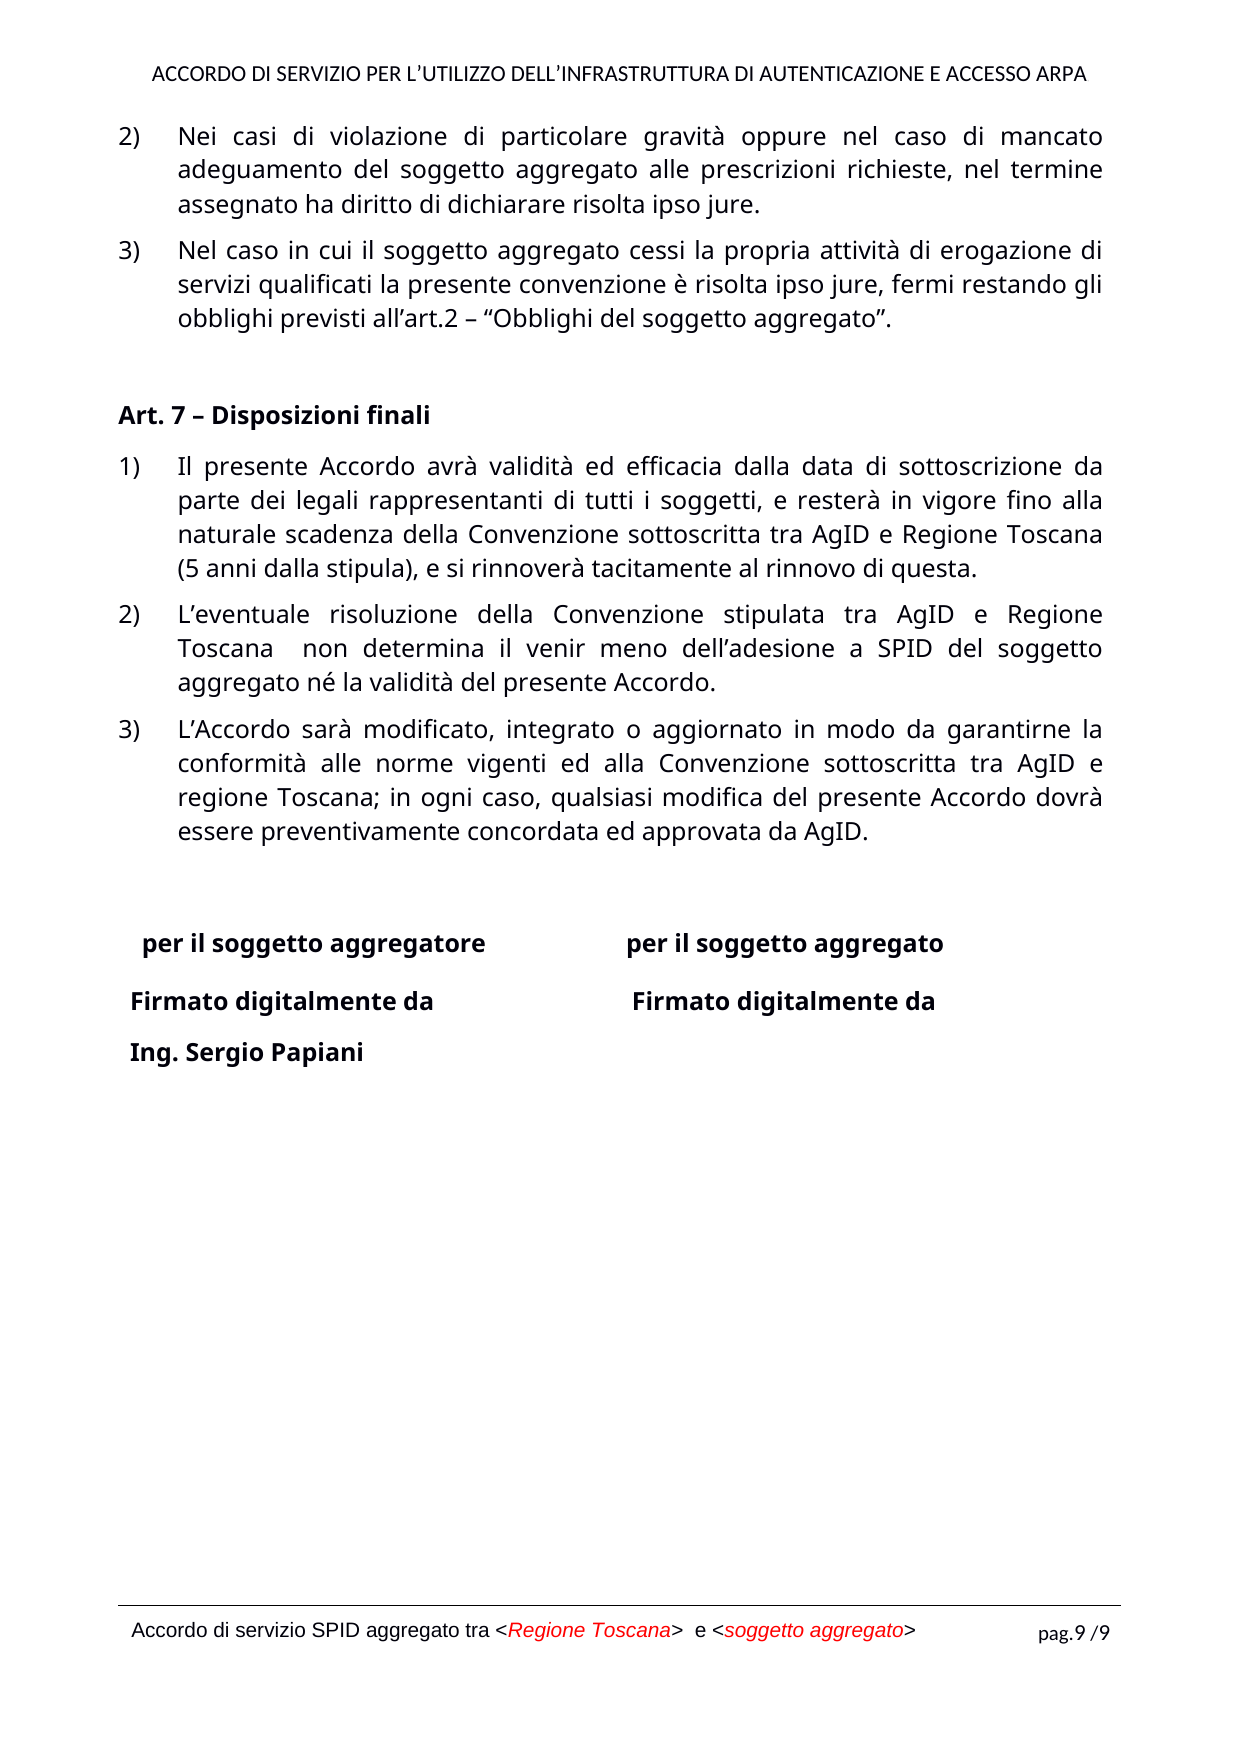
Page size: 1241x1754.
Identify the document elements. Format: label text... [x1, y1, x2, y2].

table_cell Firmato digitalmente da [118, 978, 620, 1029]
table_cell Ing. Sergio Papiani [118, 1029, 620, 1085]
list L’Accordo sarà modificato, integrato o aggiornato in modo da garantirne la conformità alle norme vigenti ed alla Convenzione sottoscritta tra AgID e regione Toscana; in ogni caso, qualsiasi modifica del presente Accordo dovrà essere preventivamente concordata ed approvata da AgID. [118, 712, 1104, 848]
table_header per il soggetto aggregatore [118, 907, 620, 977]
list L’eventuale risoluzione della Convenzione stipulata tra AgID e Regione Toscana non determina il venir meno dell’adesione a SPID del soggetto aggregato né la validità del presente Accordo. [118, 597, 1104, 699]
list Nel caso in cui il soggetto aggregato cessi la propria attività di erogazione di servizi qualificati la presente convenzione è risolta ipso jure, fermi restando gli obblighi previsti all’art.2 – “Obblighi del soggetto aggregato”. [118, 233, 1104, 335]
table_header per il soggetto aggregato [620, 907, 1122, 977]
text Art. 7 – Disposizioni finali [118, 397, 1104, 432]
list Il presente Accordo avrà validità ed efficacia dalla data di sottoscrizione da parte dei legali rappresentanti di tutti i soggetti, e resterà in vigore fino alla naturale scadenza della Convenzione sottoscritta tra AgID e Regione Toscana (5 anni dalla stipula), e si rinnoverà tacitamente al rinnovo di questa. [118, 448, 1104, 584]
table_cell [118, 1085, 620, 1156]
list Nei casi di violazione di particolare gravità oppure nel caso di mancato adeguamento del soggetto aggregato alle prescrizioni richieste, nel termine assegnato ha diritto di dichiarare risolta ipso jure. [118, 118, 1104, 220]
table_cell [620, 1029, 1122, 1085]
table_cell [620, 1085, 1122, 1156]
table_cell Firmato digitalmente da [620, 978, 1122, 1029]
